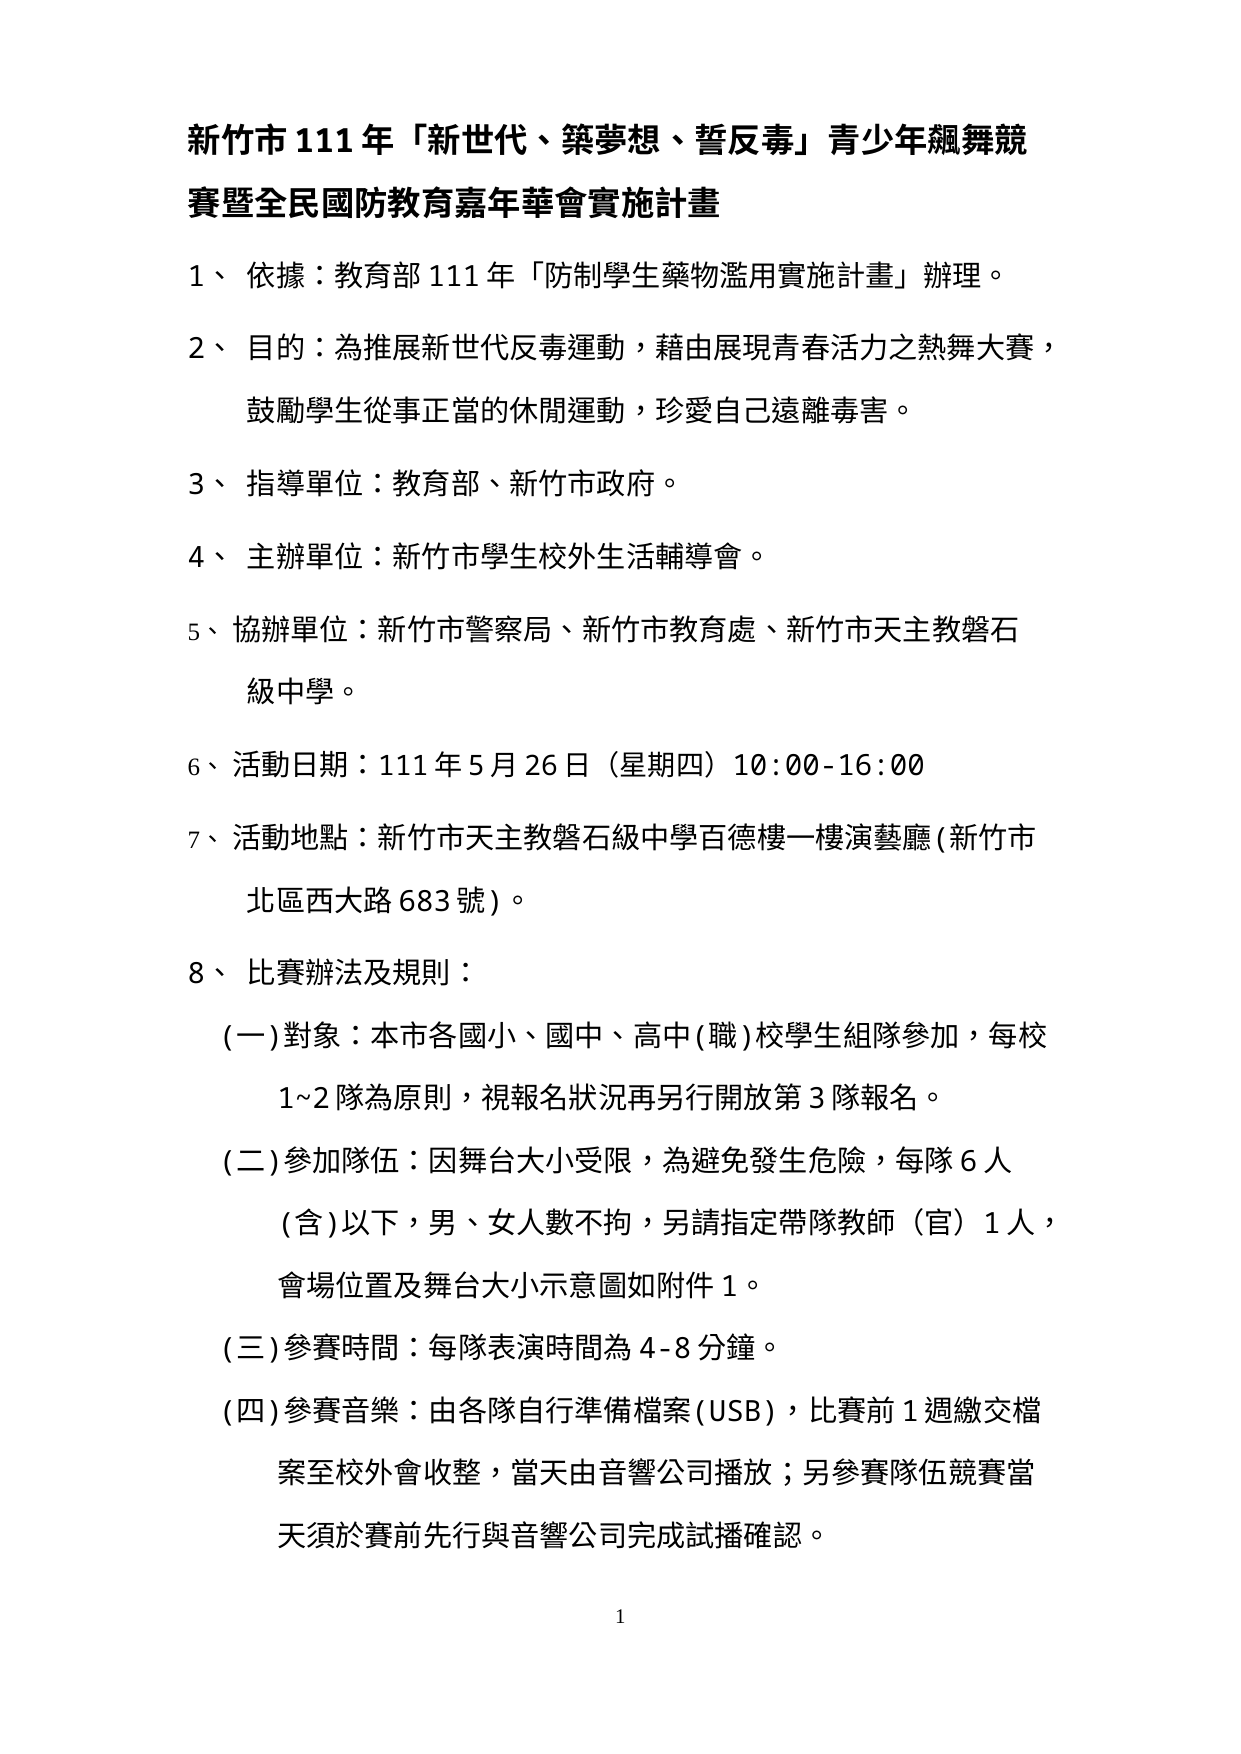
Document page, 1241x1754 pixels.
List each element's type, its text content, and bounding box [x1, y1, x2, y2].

text (三)參賽時間：每隊表演時間為4-8分鐘。 [219, 1304, 1053, 1367]
text 新竹市111年「新世代、築夢想、誓反毒」青少年飆舞競賽暨全民國防教育嘉年華會實施計畫 [187, 96, 1053, 221]
list 目的：為推展新世代反毒運動，藉由展現青春活力之熱舞大賽，鼓勵學生從事正當的休閒運動，珍愛自己遠離毒害。 [187, 304, 1053, 429]
text (四)參賽音樂：由各隊自行準備檔案(USB)，比賽前1週繳交檔案至校外會收整，當天由音響公司播放；另參賽隊伍競賽當天須於賽前先行與音響公司完成試播確認。 [219, 1367, 1053, 1554]
list 依據：教育部111年「防制學生藥物濫用實施計畫」辦理。 [187, 232, 1053, 294]
text (一)對象：本市各國小、國中、高中(職)校學生組隊參加，每校1~2隊為原則，視報名狀況再另行開放第3隊報名。 [219, 992, 1053, 1117]
list 協辦單位：新竹市警察局、新竹市教育處、新竹市天主教磐石 級中學。 [187, 586, 1053, 711]
list 活動地點：新竹市天主教磐石級中學百德樓一樓演藝廳(新竹市北區西大路683號)。 [187, 794, 1053, 919]
list 比賽辦法及規則： [187, 929, 1053, 992]
list 指導單位：教育部、新竹市政府。 [187, 440, 1053, 502]
list 活動日期：111年5月26日（星期四）10:00-16:00 [187, 721, 1053, 784]
list 主辦單位：新竹市學生校外生活輔導會。 [187, 513, 1053, 575]
text (二)參加隊伍：因舞台大小受限，為避免發生危險，每隊6人(含)以下，男、女人數不拘，另請指定帶隊教師（官）1人，會場位置及舞台大小示意圖如附件1。 [219, 1117, 1053, 1304]
